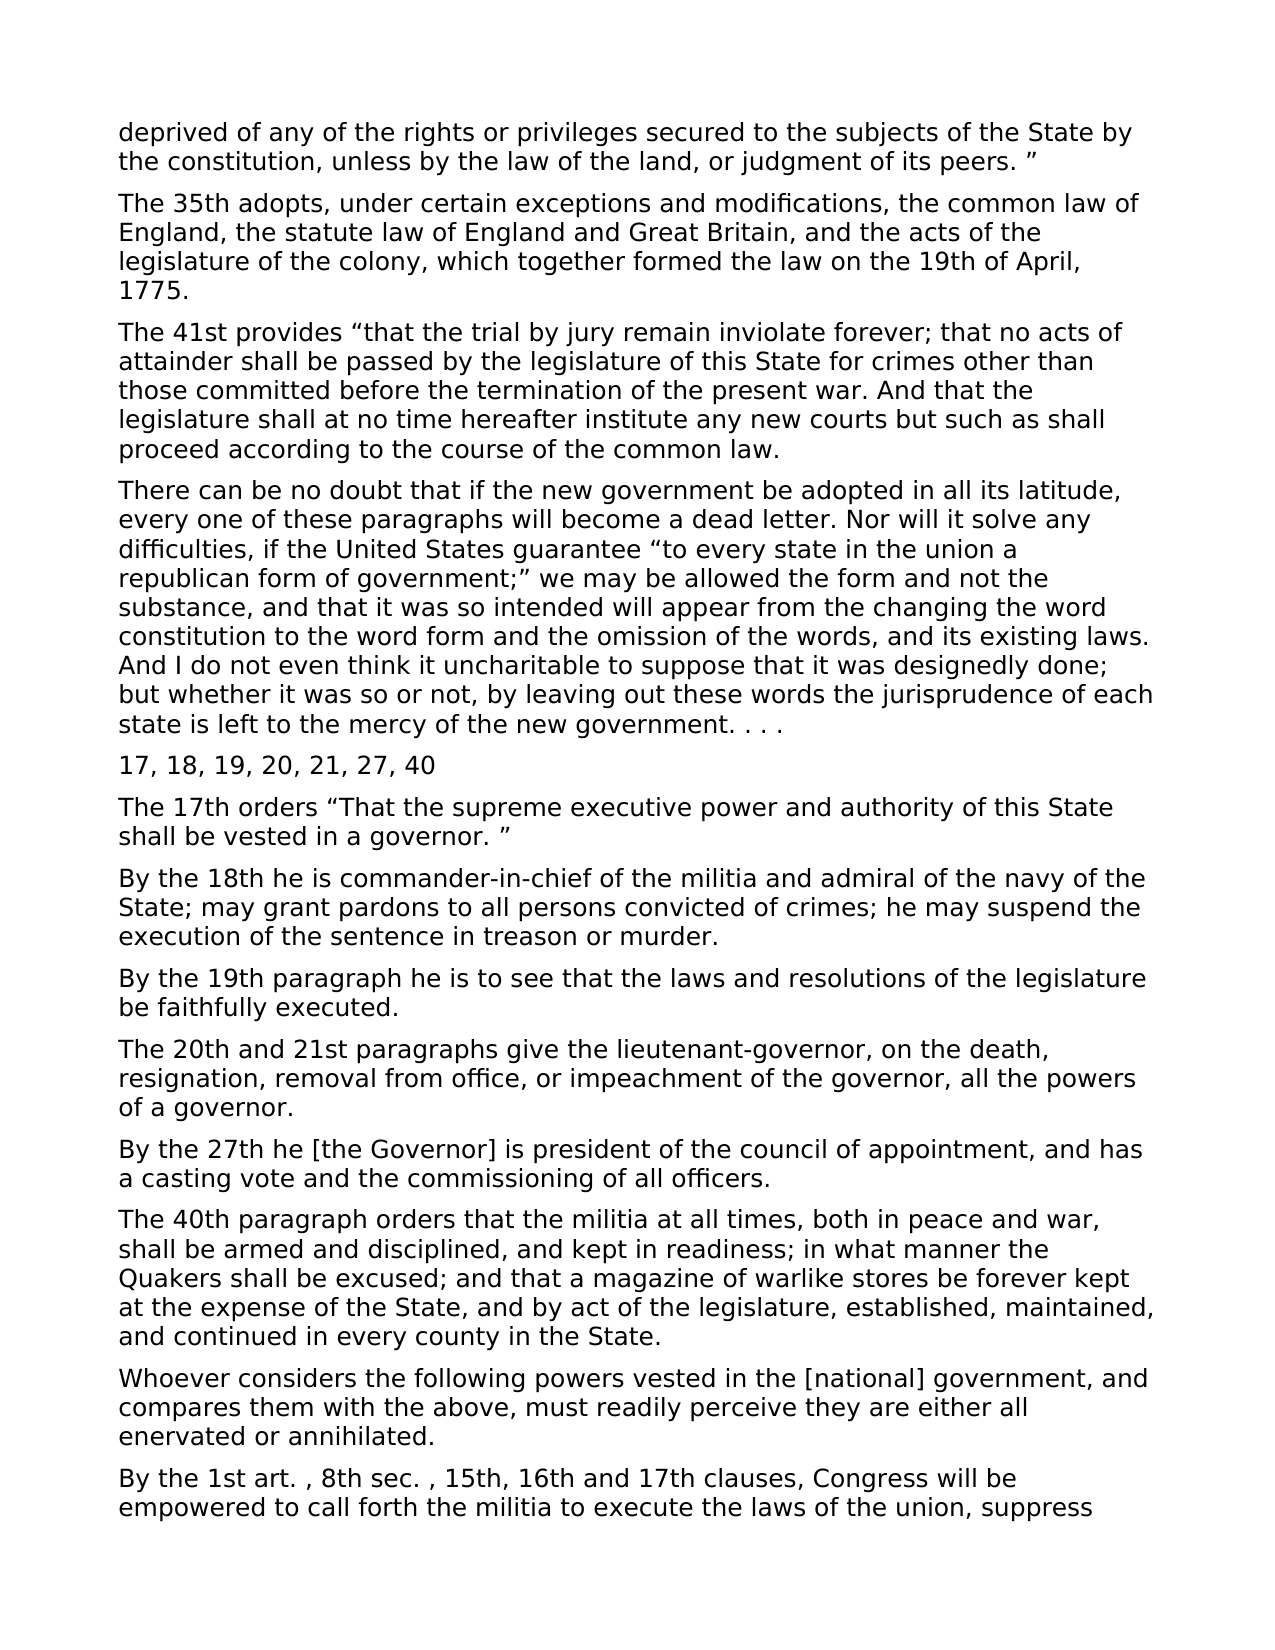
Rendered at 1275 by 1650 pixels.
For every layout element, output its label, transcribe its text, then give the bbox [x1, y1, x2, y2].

text By the 1st art. , 8th sec. , 15th, 16th and 17th clauses, Congress will be empowered to call forth the militia to execute the laws of the union, suppress [118, 1464, 1157, 1522]
text Whoever considers the following powers vested in the [national] government, and compares them with the above, must readily perceive they are either all enervated or annihilated. [118, 1364, 1157, 1451]
text There can be no doubt that if the new government be adopted in all its latitude, every one of these paragraphs will become a dead letter. Nor will it solve any difficulties, if the United States guarantee “to every state in the union a republican form of government;” we may be allowed the form and not the substance, and that it was so intended will appear from the changing the word constitution to the word form and the omission of the words, and its existing laws. And I do not even think it uncharitable to suppose that it was designedly done; but whether it was so or not, by leaving out these words the jurisprudence of each state is left to the mercy of the new government. . . . [118, 476, 1157, 739]
text The 17th orders “That the supreme executive power and authority of this State shall be vested in a governor. ” [118, 793, 1157, 851]
text By the 18th he is commander-in-chief of the militia and admiral of the navy of the State; may grant pardons to all persons convicted of crimes; he may suspend the execution of the sentence in treason or murder. [118, 864, 1157, 951]
text By the 19th paragraph he is to see that the laws and resolutions of the legislature be faithfully executed. [118, 964, 1157, 1022]
text The 35th adopts, under certain exceptions and modifications, the common law of England, the statute law of England and Great Britain, and the acts of the legislature of the colony, which together formed the law on the 19th of April, 1775. [118, 189, 1157, 306]
text The 41st provides “that the trial by jury remain inviolate forever; that no acts of attainder shall be passed by the legislature of this State for crimes other than those committed before the termination of the present war. And that the legislature shall at no time hereafter institute any new courts but such as shall proceed according to the course of the common law. [118, 318, 1157, 464]
text deprived of any of the rights or privileges secured to the subjects of the State by the constitution, unless by the law of the land, or judgment of its peers. ” [118, 118, 1157, 176]
text By the 27th he [the Governor] is president of the council of appointment, and has a casting vote and the commissioning of all officers. [118, 1135, 1157, 1193]
text 17, 18, 19, 20, 21, 27, 40 [118, 751, 1157, 781]
text The 20th and 21st paragraphs give the lieutenant-governor, on the death, resignation, removal from office, or impeachment of the governor, all the powers of a governor. [118, 1035, 1157, 1122]
text The 40th paragraph orders that the militia at all times, both in peace and war, shall be armed and disciplined, and kept in readiness; in what manner the Quakers shall be excused; and that a magazine of warlike stores be forever kept at the expense of the State, and by act of the legislature, established, maintained, and continued in every county in the State. [118, 1206, 1157, 1351]
